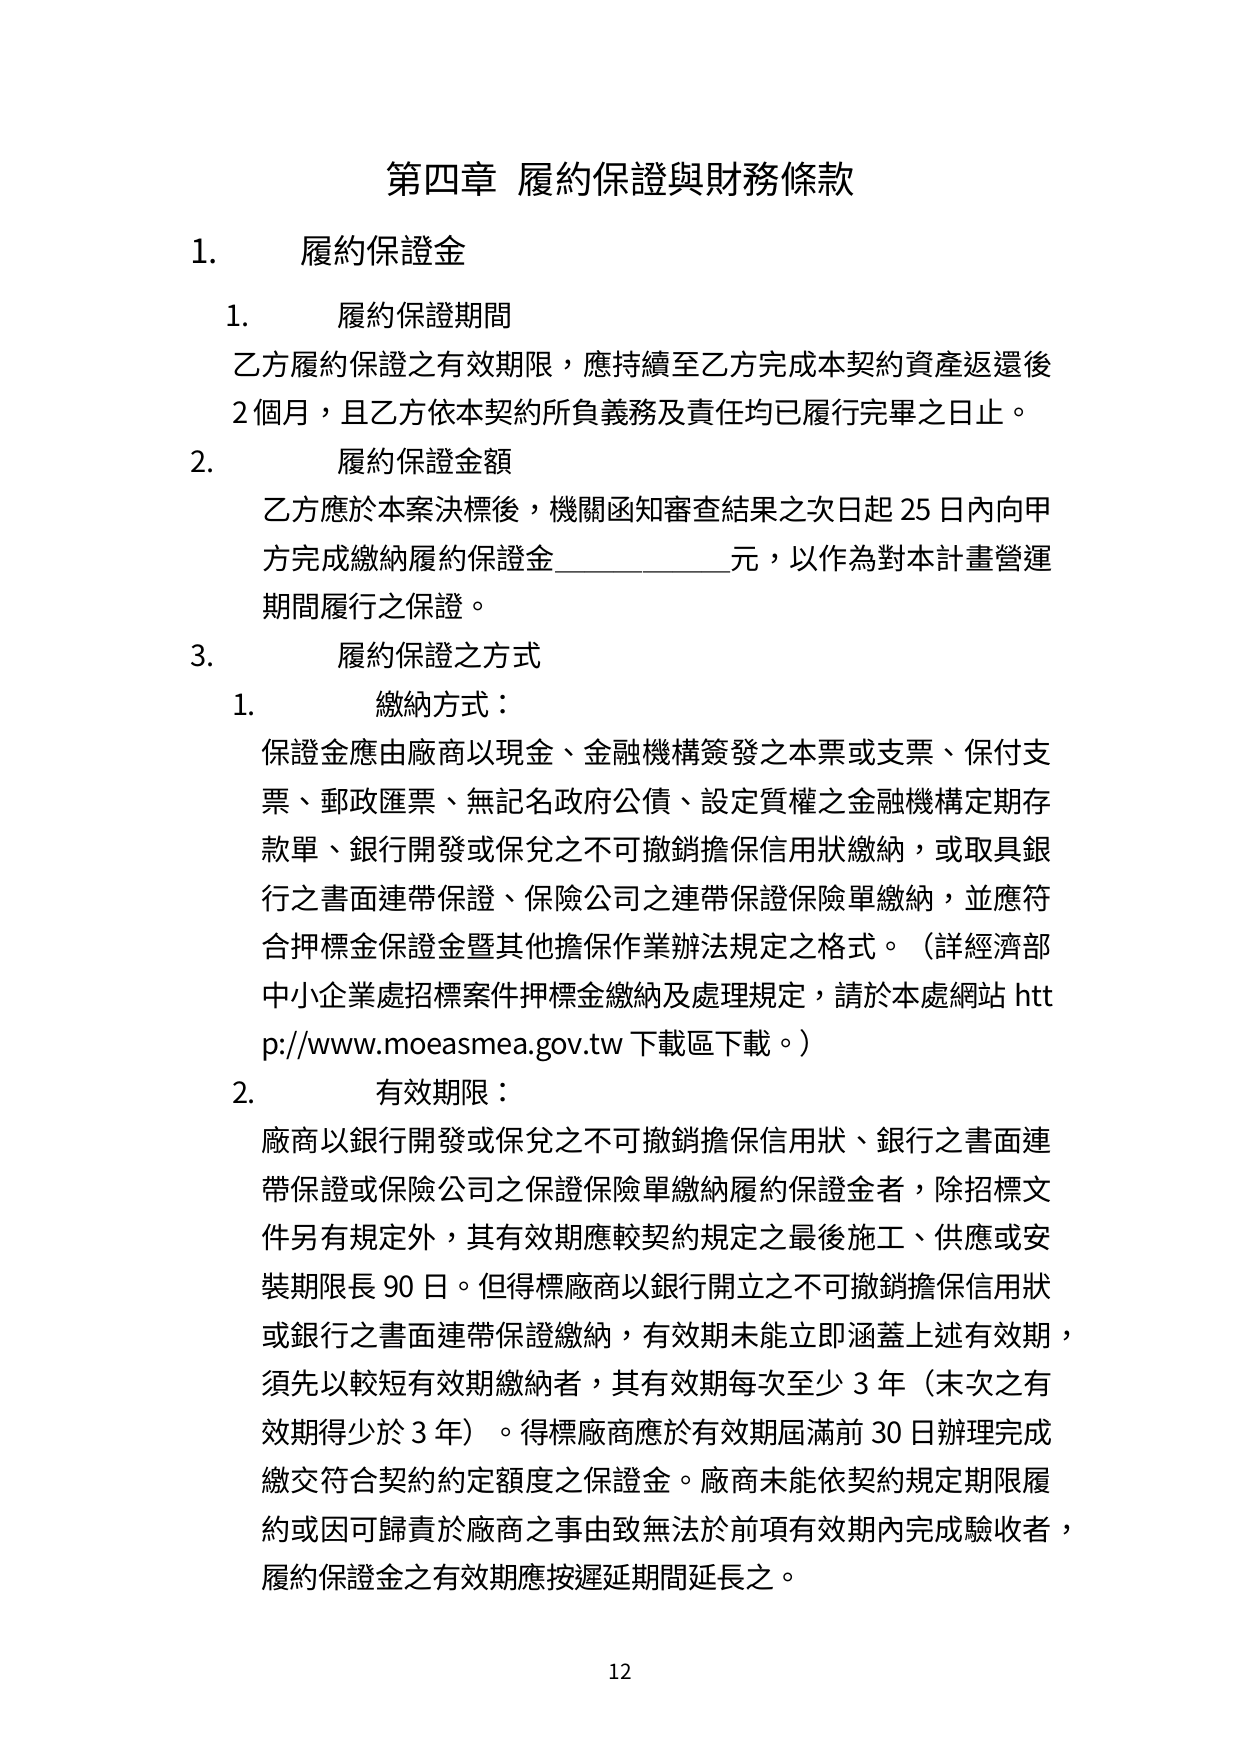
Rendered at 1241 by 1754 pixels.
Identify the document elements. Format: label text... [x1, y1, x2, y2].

list 履約保證金額 [190, 438, 1053, 481]
list 履約保證之方式 [190, 633, 1053, 675]
list 保證金應由廠商以現金、金融機構簽發之本票或支票、保付支票、郵政匯票、無記名政府公債、設定質權之金融機構定期存款單、銀行開發或保兌之不可撤銷擔保信用狀繳納，或取具銀行之書面連帶保證、保險公司之連帶保證保險單繳納，並應符合押標金保證金暨其他擔保作業辦法規定之格式。（詳經濟部中小企業處招標案件押標金繳納及處理規定，請於本處網站http://www.moeasmea.gov.tw下載區下載。） [261, 730, 1053, 1063]
list 廠商以銀行開發或保兌之不可撤銷擔保信用狀、銀行之書面連帶保證或保險公司之保證保險單繳納履約保證金者，除招標文件另有規定外，其有效期應較契約規定之最後施工、供應或安裝期限長 90 日。但得標廠商以銀行開立之不可撤銷擔保信用狀或銀行之書面連帶保證繳納，有效期未能立即涵蓋上述有效期，須先以較短有效期繳納者，其有效期每次至少 3 年（末次之有效期得少於 3 年）。得標廠商應於有效期屆滿前30日辦理完成繳交符合契約約定額度之保證金。廠商未能依契約規定期限履約或因可歸責於廠商之事由致無法於前項有效期內完成驗收者，履約保證金之有效期應按遲延期間延長之。 [261, 1118, 1053, 1597]
list 乙方應於本案決標後，機關函知審查結果之次日起25日內向甲方完成繳納履約保證金＿＿＿＿＿＿元，以作為對本計畫營運期間履行之保證。 [262, 487, 1053, 626]
list 繳納方式： [232, 681, 1053, 723]
subtitle 履約保證金 [190, 225, 1053, 273]
text 乙方履約保證之有效期限，應持續至乙方完成本契約資產返還後 2個月，且乙方依本契約所負義務及責任均已履行完畢之日止。 [232, 341, 1053, 432]
subtitle 第四章 履約保證與財務條款 [187, 150, 1053, 204]
list 有效期限： [232, 1069, 1053, 1112]
list 履約保證期間 [225, 293, 1053, 335]
